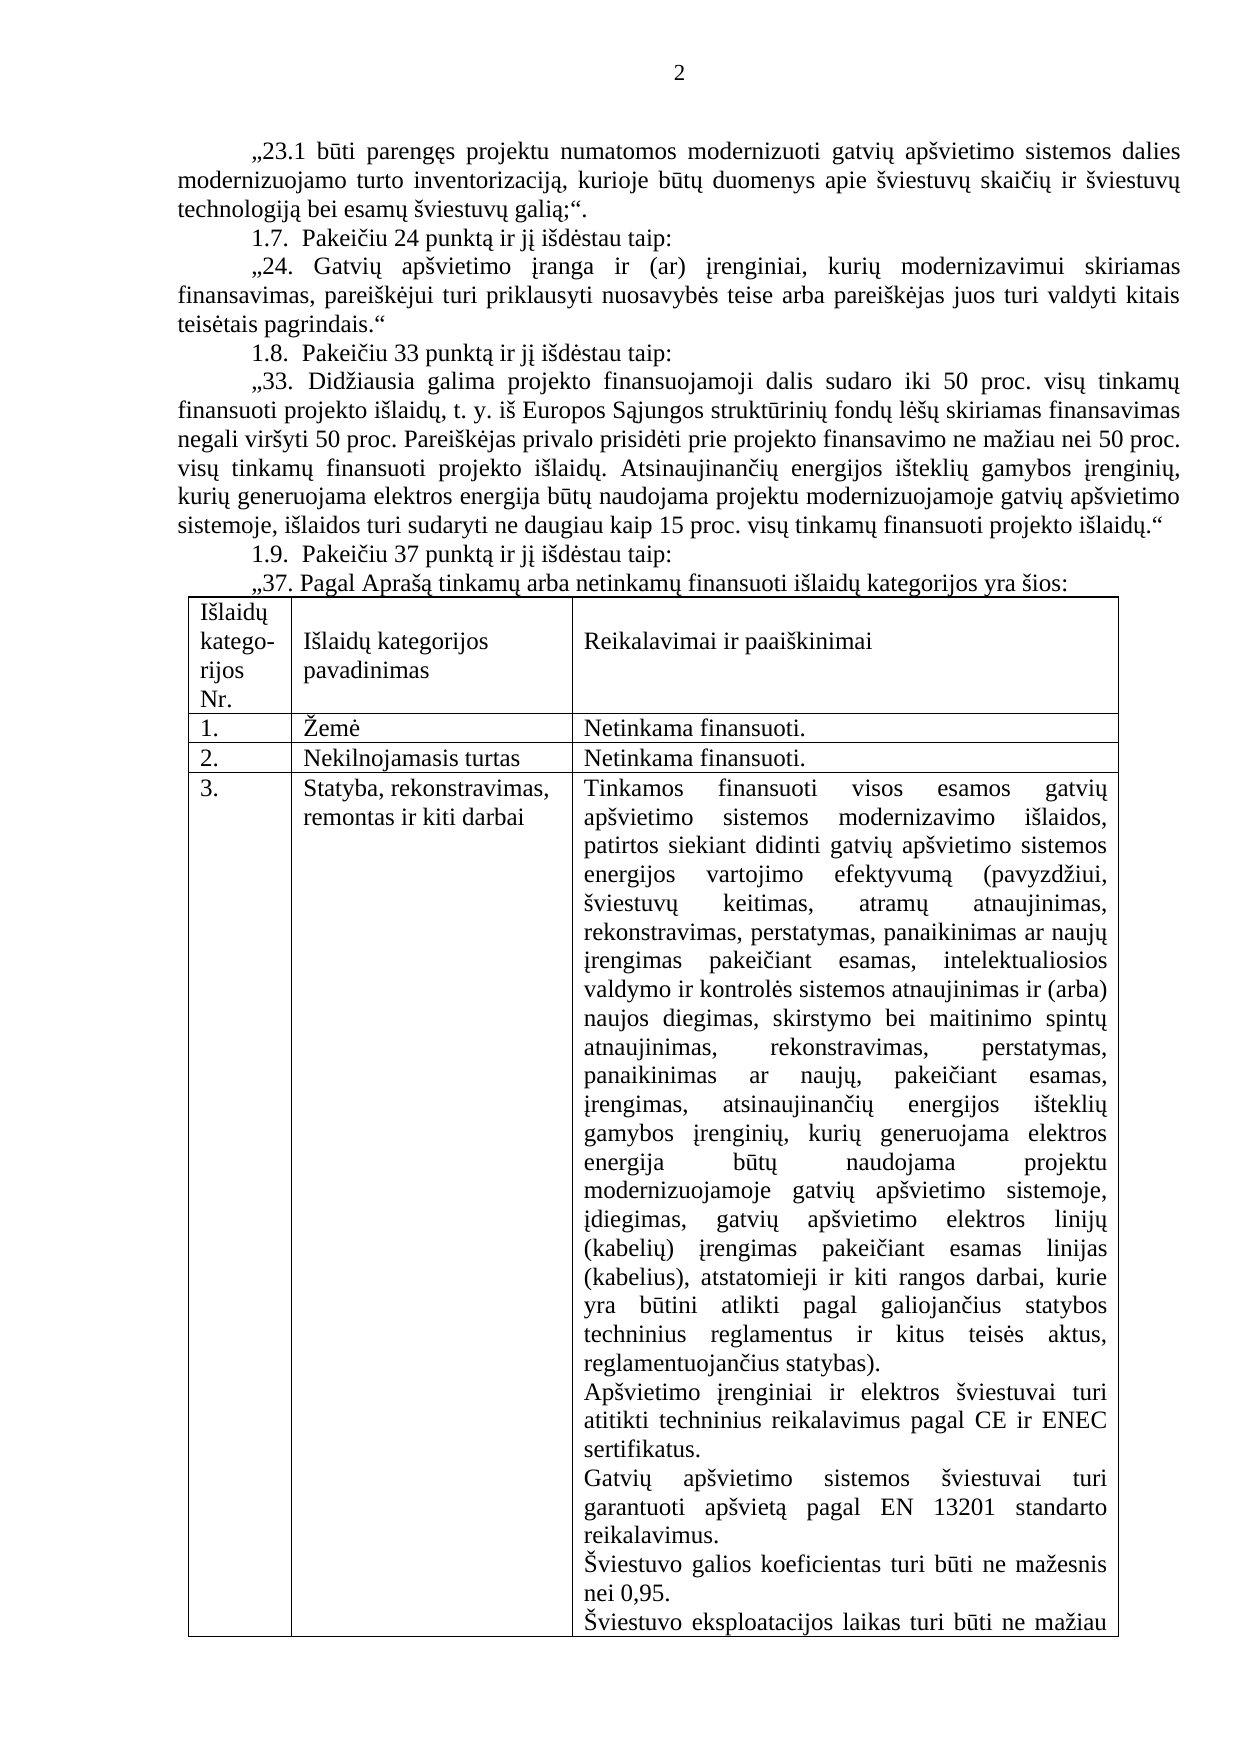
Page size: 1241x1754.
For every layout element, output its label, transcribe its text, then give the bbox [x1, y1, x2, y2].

text „24. Gatvių apšvietimo įranga ir (ar) įrenginiai, kurių modernizavimui skiriamas finansavimas, pareiškėjui turi priklausyti nuosavybės teise arba pareiškėjas juos turi valdyti kitais teisėtais pagrindais.“ [177, 251, 1181, 338]
text 1.8. Pakeičiu 33 punktą ir jį išdėstau taip: [251, 338, 1181, 366]
table_cell Nekilnojamasis turtas [292, 743, 572, 772]
text „33. Didžiausia galima projekto finansuojamoji dalis sudaro iki 50 proc. visų tinkamų finansuoti projekto išlaidų, t. y. iš Europos Sąjungos struktūrinių fondų lėšų skiriamas finansavimas negali viršyti 50 proc. Pareiškėjas privalo prisidėti prie projekto finansavimo ne mažiau nei 50 proc. visų tinkamų finansuoti projekto išlaidų. Atsinaujinančių energijos išteklių gamybos įrenginių, kurių generuojama elektros energija būtų naudojama projektu modernizuojamoje gatvių apšvietimo sistemoje, išlaidos turi sudaryti ne daugiau kaip 15 proc. visų tinkamų finansuoti projekto išlaidų.“ [177, 366, 1181, 539]
table_header Išlaidų kategorijos pavadinimas [292, 598, 572, 712]
text „23.1 būti parengęs projektu numatomos modernizuoti gatvių apšvietimo sistemos dalies modernizuojamo turto inventorizaciją, kurioje būtų duomenys apie šviestuvų skaičių ir šviestuvų technologiją bei esamų šviestuvų galią;“. [177, 136, 1181, 223]
table_cell 3. [189, 773, 291, 1636]
table_header Reikalavimai ir paaiškinimai [573, 598, 1118, 712]
table_header Išlaidų katego-rijos Nr. [189, 598, 291, 712]
table_cell Netinkama finansuoti. [573, 743, 1118, 772]
table_cell 1. [189, 714, 291, 742]
table_cell Žemė [292, 714, 572, 742]
text 1.9. Pakeičiu 37 punktą ir jį išdėstau taip: [251, 539, 1181, 568]
table_cell 2. [189, 743, 291, 772]
table_cell Statyba, rekonstravimas, remontas ir kiti darbai [292, 773, 572, 1636]
table_cell Tinkamos finansuoti visos esamos gatvių apšvietimo sistemos modernizavimo išlaidos, patirtos siekiant didinti gatvių apšvietimo sistemos energijos vartojimo efektyvumą (pavyzdžiui, šviestuvų keitimas, atramų atnaujinimas, rekonstravimas, perstatymas, panaikinimas ar naujų įrengimas pakeičiant esamas, intelektualiosios valdymo ir kontrolės sistemos atnaujinimas ir (arba) naujos diegimas, skirstymo bei maitinimo spintų atnaujinimas, rekonstravimas, perstatymas, panaikinimas ar naujų, pakeičiant esamas, įrengimas, atsinaujinančių energijos išteklių gamybos įrenginių, kurių generuojama elektros energija būtų naudojama projektu modernizuojamoje gatvių apšvietimo sistemoje, įdiegimas, gatvių apšvietimo elektros linijų (kabelių) įrengimas pakeičiant esamas linijas (kabelius), atstatomieji ir kiti rangos darbai, kurie yra būtini atlikti pagal galiojančius statybos techninius reglamentus ir kitus teisės aktus, reglamentuojančius statybas). Apšvietimo įrenginiai ir elektros šviestuvai turi atitikti techninius reikalavimus pagal CE ir ENEC sertifikatus. Gatvių apšvietimo sistemos šviestuvai turi garantuoti apšvietą pagal EN 13201 standarto reikalavimus. Šviestuvo galios koeficientas turi būti ne mažesnis nei 0,95. Šviestuvo eksploatacijos laikas turi būti ne mažiau [573, 773, 1118, 1636]
table_cell Netinkama finansuoti. [573, 714, 1118, 742]
text 1.7. Pakeičiu 24 punktą ir jį išdėstau taip: [251, 223, 1181, 251]
text „37. Pagal Aprašą tinkamų arba netinkamų finansuoti išlaidų kategorijos yra šios: [251, 568, 1181, 596]
